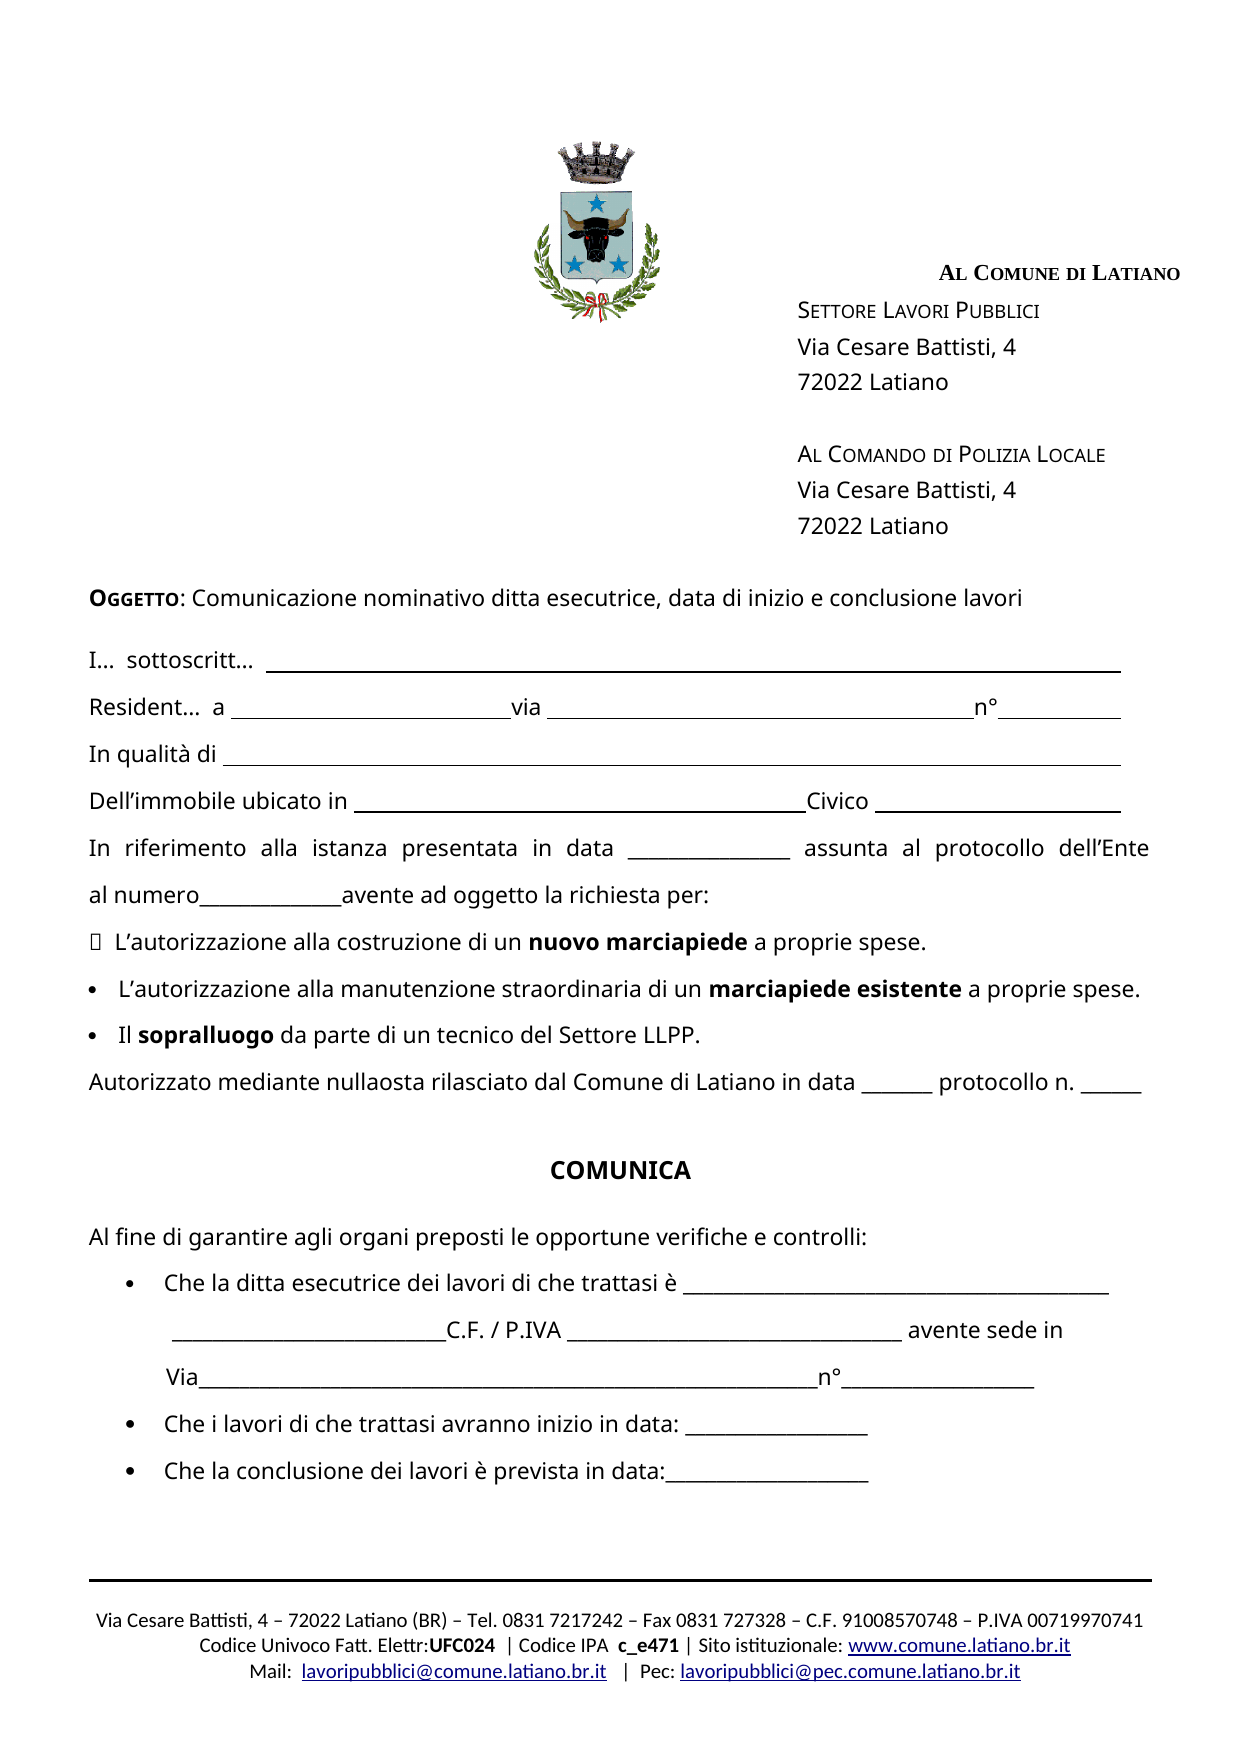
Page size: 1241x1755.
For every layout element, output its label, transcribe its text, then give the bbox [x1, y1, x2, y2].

text Via_____________________________________________________________n°___________________ [89, 1361, 1152, 1392]
text COMUNICA [89, 1152, 1152, 1186]
text Al Comune di Latiano [827, 249, 1181, 288]
text In qualità di [89, 738, 1152, 769]
list Che la conclusione dei lavori è prevista in data:____________________ [126, 1455, 1152, 1486]
text Oggetto: Comunicazione nominativo ditta esecutrice, data di inizio e conclusione lavori [89, 582, 1152, 613]
text Al fine di garantire agli organi preposti le opportune verifiche e controlli: [89, 1221, 1152, 1252]
text Resident… a via n° [89, 691, 1152, 723]
text In riferimento alla istanza presentata in data ________________ assunta al protocollo dell’Ente al numero______________avente ad oggetto la richiesta per: [89, 832, 1152, 910]
list Che i lavori di che trattasi avranno inizio in data: __________________ [126, 1408, 1152, 1439]
text Al Comando di Polizia Locale [797, 438, 1181, 469]
text Autorizzato mediante nullaosta rilasciato dal Comune di Latiano in data _______ protocollo n. ______ [89, 1066, 1152, 1098]
text ___________________________C.F. / P.IVA _________________________________ avente sede in [89, 1314, 1152, 1346]
list Il sopralluogo da parte di un tecnico del Settore LLPP. [89, 1019, 1152, 1051]
text Via Cesare Battisti, 4 [797, 474, 1181, 505]
text 72022 Latiano [797, 510, 1181, 541]
text  L’autorizzazione alla costruzione di un nuovo marciapiede a proprie spese. [89, 926, 1152, 957]
text I… sottoscritt… [89, 644, 1152, 676]
list L’autorizzazione alla manutenzione straordinaria di un marciapiede esistente a proprie spese. [89, 973, 1152, 1004]
list Che la ditta esecutrice dei lavori di che trattasi è __________________________________________ [126, 1267, 1152, 1299]
text Via Cesare Battisti, 4 [797, 330, 1181, 362]
text Settore Lavori Pubblici [797, 294, 1181, 326]
text Dell’immobile ubicato in Civico [89, 785, 1152, 816]
text 72022 Latiano [797, 366, 1181, 398]
